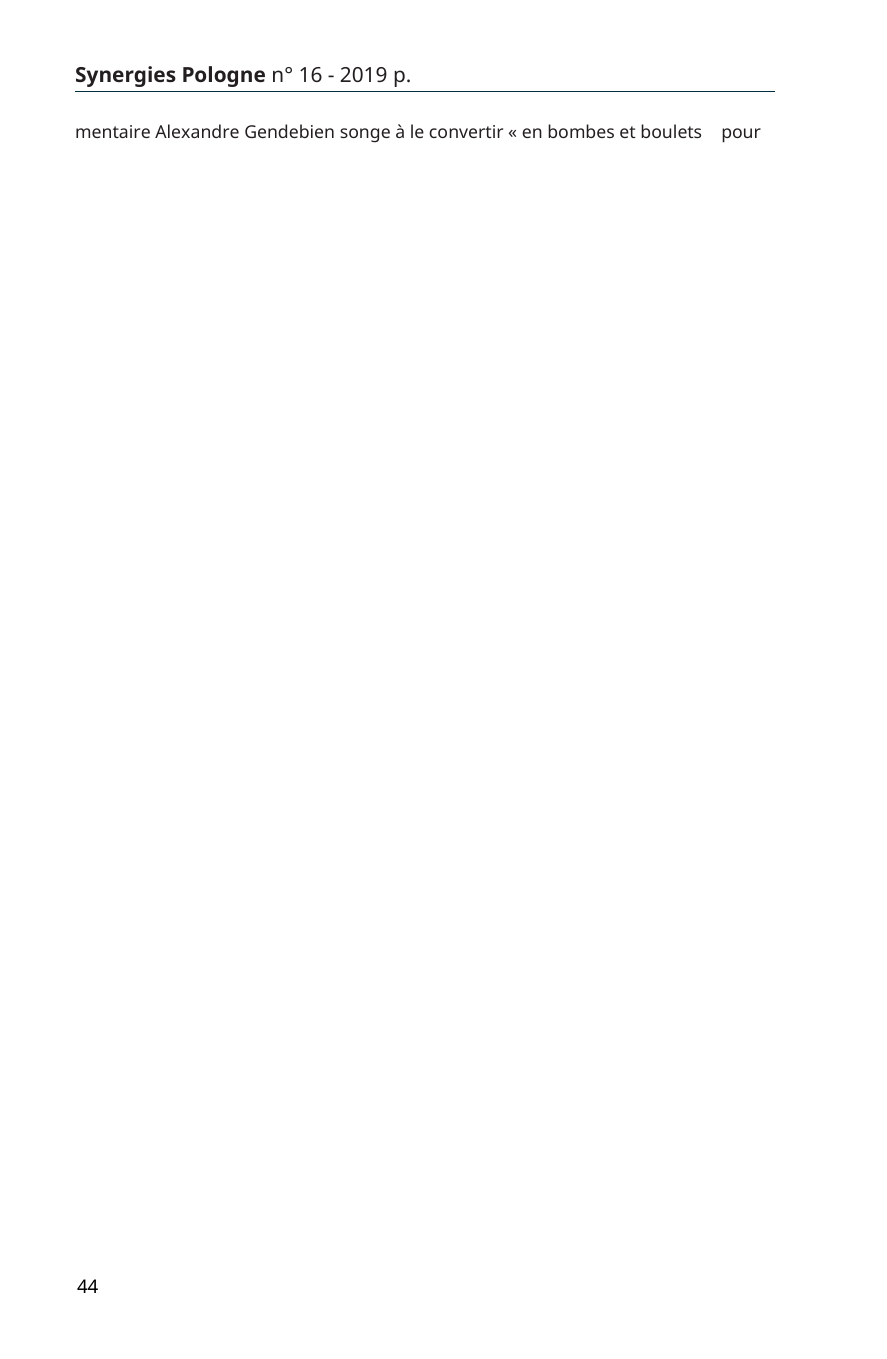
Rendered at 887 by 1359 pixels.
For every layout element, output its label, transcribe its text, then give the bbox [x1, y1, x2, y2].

text mentaire Alexandre Gendebien songe à le convertir « en bombes et boulets pour [75, 119, 776, 143]
